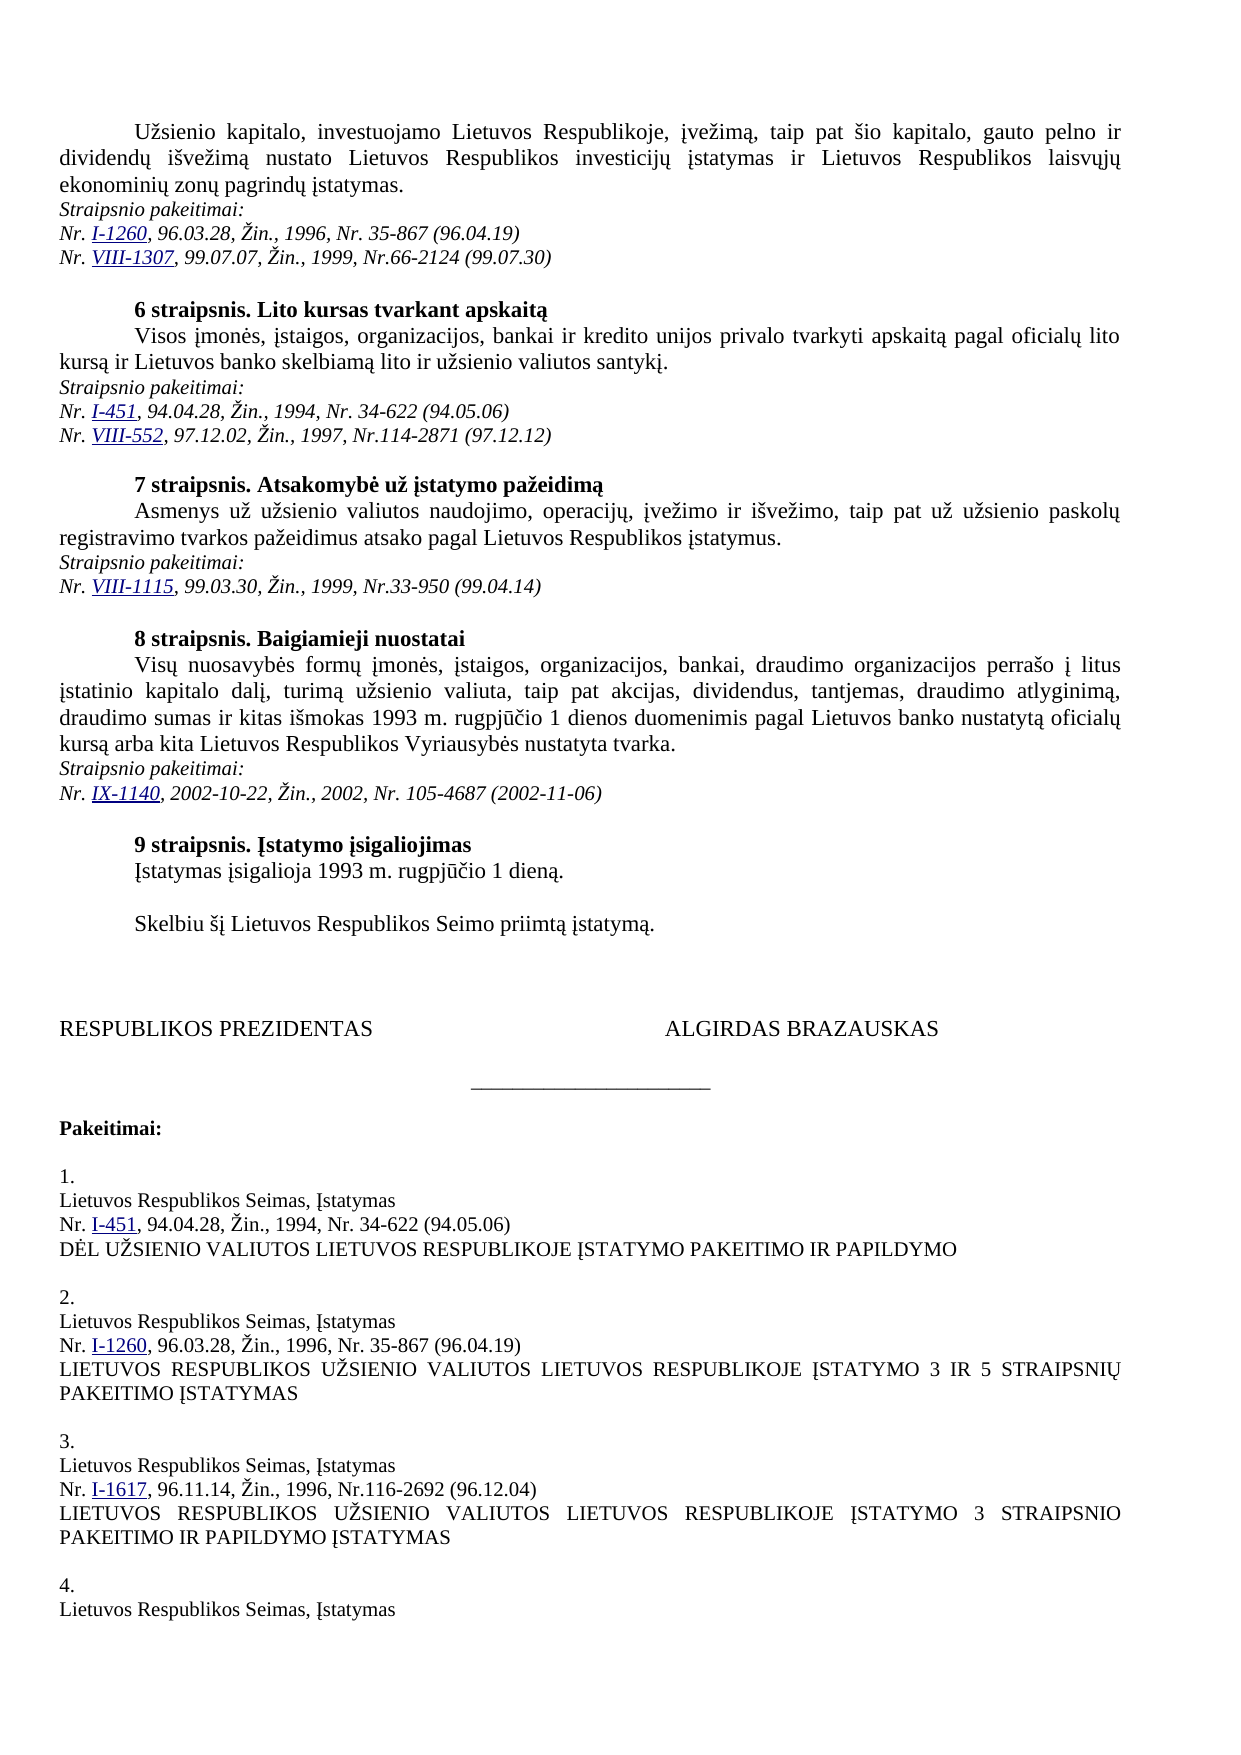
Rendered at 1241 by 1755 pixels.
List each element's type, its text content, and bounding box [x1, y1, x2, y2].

text Nr. IX-1140, 2002-10-22, Žin., 2002, Nr. 105-4687 (2002-11-06) [59, 780, 1122, 804]
text Visos įmonės, įstaigos, organizacijos, bankai ir kredito unijos privalo tvarkyti apskaitą pagal oficialų lito kursą ir Lietuvos banko skelbiamą lito ir užsienio valiutos santykį. [59, 322, 1122, 375]
text LIETUVOS RESPUBLIKOS UŽSIENIO VALIUTOS LIETUVOS RESPUBLIKOJE ĮSTATYMO 3 IR 5 STRAIPSNIŲ PAKEITIMO ĮSTATYMAS [59, 1357, 1122, 1405]
text 1. [59, 1164, 1122, 1188]
text 6 straipsnis. Lito kursas tvarkant apskaitą [59, 296, 1122, 322]
text DĖL UŽSIENIO VALIUTOS LIETUVOS RESPUBLIKOJE ĮSTATYMO PAKEITIMO IR PAPILDYMO [59, 1236, 1122, 1261]
text 2. [59, 1284, 1122, 1309]
text Lietuvos Respublikos Seimas, Įstatymas [59, 1453, 1122, 1477]
text Straipsnio pakeitimai: [59, 756, 1122, 780]
text Asmenys už užsienio valiutos naudojimo, operacijų, įvežimo ir išvežimo, taip pat už užsienio paskolų registravimo tvarkos pažeidimus atsako pagal Lietuvos Respublikos įstatymus. [59, 497, 1122, 550]
text Nr. I-451, 94.04.28, Žin., 1994, Nr. 34-622 (94.05.06) [59, 399, 1122, 423]
text Lietuvos Respublikos Seimas, Įstatymas [59, 1188, 1122, 1212]
text Lietuvos Respublikos Seimas, Įstatymas [59, 1309, 1122, 1333]
text Nr. VIII-552, 97.12.02, Žin., 1997, Nr.114-2871 (97.12.12) [59, 423, 1122, 447]
text Lietuvos Respublikos Seimas, Įstatymas [59, 1597, 1122, 1621]
text 4. [59, 1573, 1122, 1597]
text Straipsnio pakeitimai: [59, 550, 1122, 574]
text Nr. I-451, 94.04.28, Žin., 1994, Nr. 34-622 (94.05.06) [59, 1212, 1122, 1236]
text Nr. VIII-1115, 99.03.30, Žin., 1999, Nr.33-950 (99.04.14) [59, 574, 1122, 598]
text 3. [59, 1429, 1122, 1453]
text Nr. I-1617, 96.11.14, Žin., 1996, Nr.116-2692 (96.12.04) [59, 1477, 1122, 1501]
text Visų nuosavybės formų įmonės, įstaigos, organizacijos, bankai, draudimo organizacijos perrašo į litus įstatinio kapitalo dalį, turimą užsienio valiuta, taip pat akcijas, dividendus, tantjemas, draudimo atlyginimą, draudimo sumas ir kitas išmokas 1993 m. rugpjūčio 1 dienos duomenimis pagal Lietuvos banko nustatytą oficialų kursą arba kita Lietuvos Respublikos Vyriausybės nustatyta tvarka. [59, 651, 1122, 756]
text Nr. VIII-1307, 99.07.07, Žin., 1999, Nr.66-2124 (99.07.30) [59, 245, 1122, 269]
text Straipsnio pakeitimai: [59, 375, 1122, 399]
text RESPUBLIKOS PREZIDENTAS ALGIRDAS BRAZAUSKAS [59, 1015, 1122, 1042]
text 8 straipsnis. Baigiamieji nuostatai [59, 624, 1122, 651]
text 7 straipsnis. Atsakomybė už įstatymo pažeidimą [59, 471, 1122, 497]
text _______________________ [59, 1068, 1122, 1092]
text Skelbiu šį Lietuvos Respublikos Seimo priimtą įstatymą. [59, 910, 1122, 936]
text Nr. I-1260, 96.03.28, Žin., 1996, Nr. 35-867 (96.04.19) [59, 221, 1122, 245]
text Pakeitimai: [59, 1116, 1122, 1140]
text 9 straipsnis. Įstatymo įsigaliojimas [59, 831, 1122, 857]
text Nr. I-1260, 96.03.28, Žin., 1996, Nr. 35-867 (96.04.19) [59, 1333, 1122, 1357]
text Straipsnio pakeitimai: [59, 197, 1122, 221]
text LIETUVOS RESPUBLIKOS UŽSIENIO VALIUTOS LIETUVOS RESPUBLIKOJE ĮSTATYMO 3 STRAIPSNIO PAKEITIMO IR PAPILDYMO ĮSTATYMAS [59, 1501, 1122, 1549]
text Įstatymas įsigalioja 1993 m. rugpjūčio 1 dieną. [59, 857, 1122, 883]
text Užsienio kapitalo, investuojamo Lietuvos Respublikoje, įvežimą, taip pat šio kapitalo, gauto pelno ir dividendų išvežimą nustato Lietuvos Respublikos investicijų įstatymas ir Lietuvos Respublikos laisvųjų ekonominių zonų pagrindų įstatymas. [59, 118, 1122, 197]
